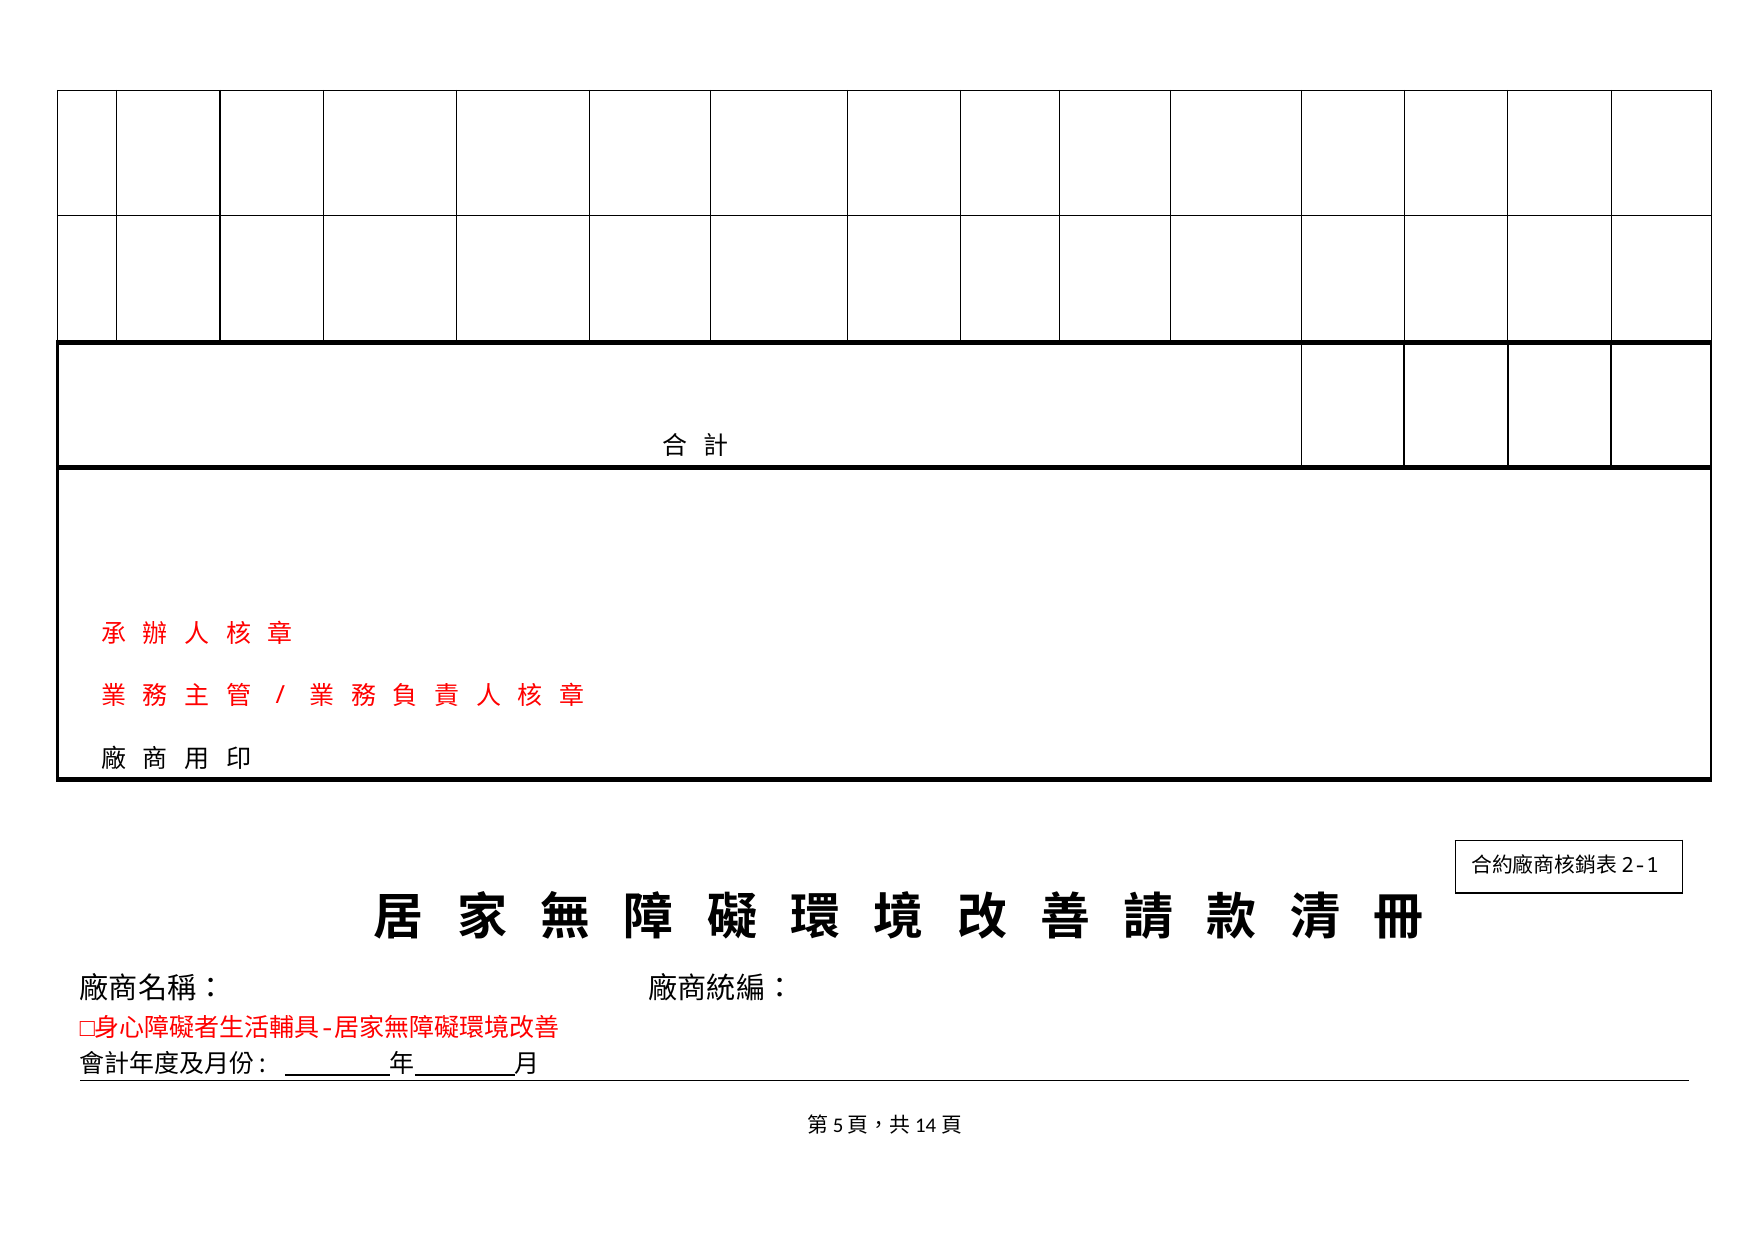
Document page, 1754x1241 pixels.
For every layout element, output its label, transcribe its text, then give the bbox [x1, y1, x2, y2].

table_cell [711, 91, 847, 215]
table_cell 承辦人核章 業務主管/業務負責人核章 廠商用印 [59, 470, 1710, 777]
table_cell [457, 91, 589, 215]
table_cell 合計 [59, 345, 1301, 465]
table_cell [1060, 216, 1170, 340]
table_cell [848, 91, 960, 215]
table_cell [848, 216, 960, 340]
table_cell [1060, 91, 1170, 215]
table_header [80, 840, 165, 965]
table_cell [1405, 345, 1507, 465]
table_cell [457, 216, 589, 340]
table_cell [117, 91, 219, 215]
table_cell [590, 91, 710, 215]
table_header [165, 840, 273, 965]
table_cell 廠商名稱： 廠商統編： □身心障礙者生活輔具-居家無障礙環境改善 會計年度及月份: 年 月 [80, 965, 1688, 1079]
table_cell [1612, 91, 1711, 215]
table_cell [1302, 345, 1403, 465]
table_cell [1405, 91, 1507, 215]
table_cell [1171, 91, 1301, 215]
table_cell [1302, 216, 1404, 340]
table_cell [1612, 216, 1711, 340]
table_cell [1508, 91, 1611, 215]
table_cell [324, 91, 456, 215]
table_cell [590, 216, 710, 340]
table_cell [961, 91, 1059, 215]
table_cell [961, 216, 1059, 340]
table_cell [1509, 345, 1610, 465]
table_cell [221, 91, 323, 215]
table_cell [1508, 216, 1611, 340]
table_cell [324, 216, 456, 340]
table_cell [221, 216, 323, 340]
table_cell [58, 91, 116, 215]
table_cell [1171, 216, 1301, 340]
table_cell [117, 216, 219, 340]
table_cell [58, 216, 116, 340]
table_cell [711, 216, 847, 340]
table_header 居家無障礙環境改善請款清冊 [273, 840, 1688, 965]
table_cell [1302, 91, 1404, 215]
table_cell [1612, 345, 1710, 465]
table_cell [1405, 216, 1507, 340]
